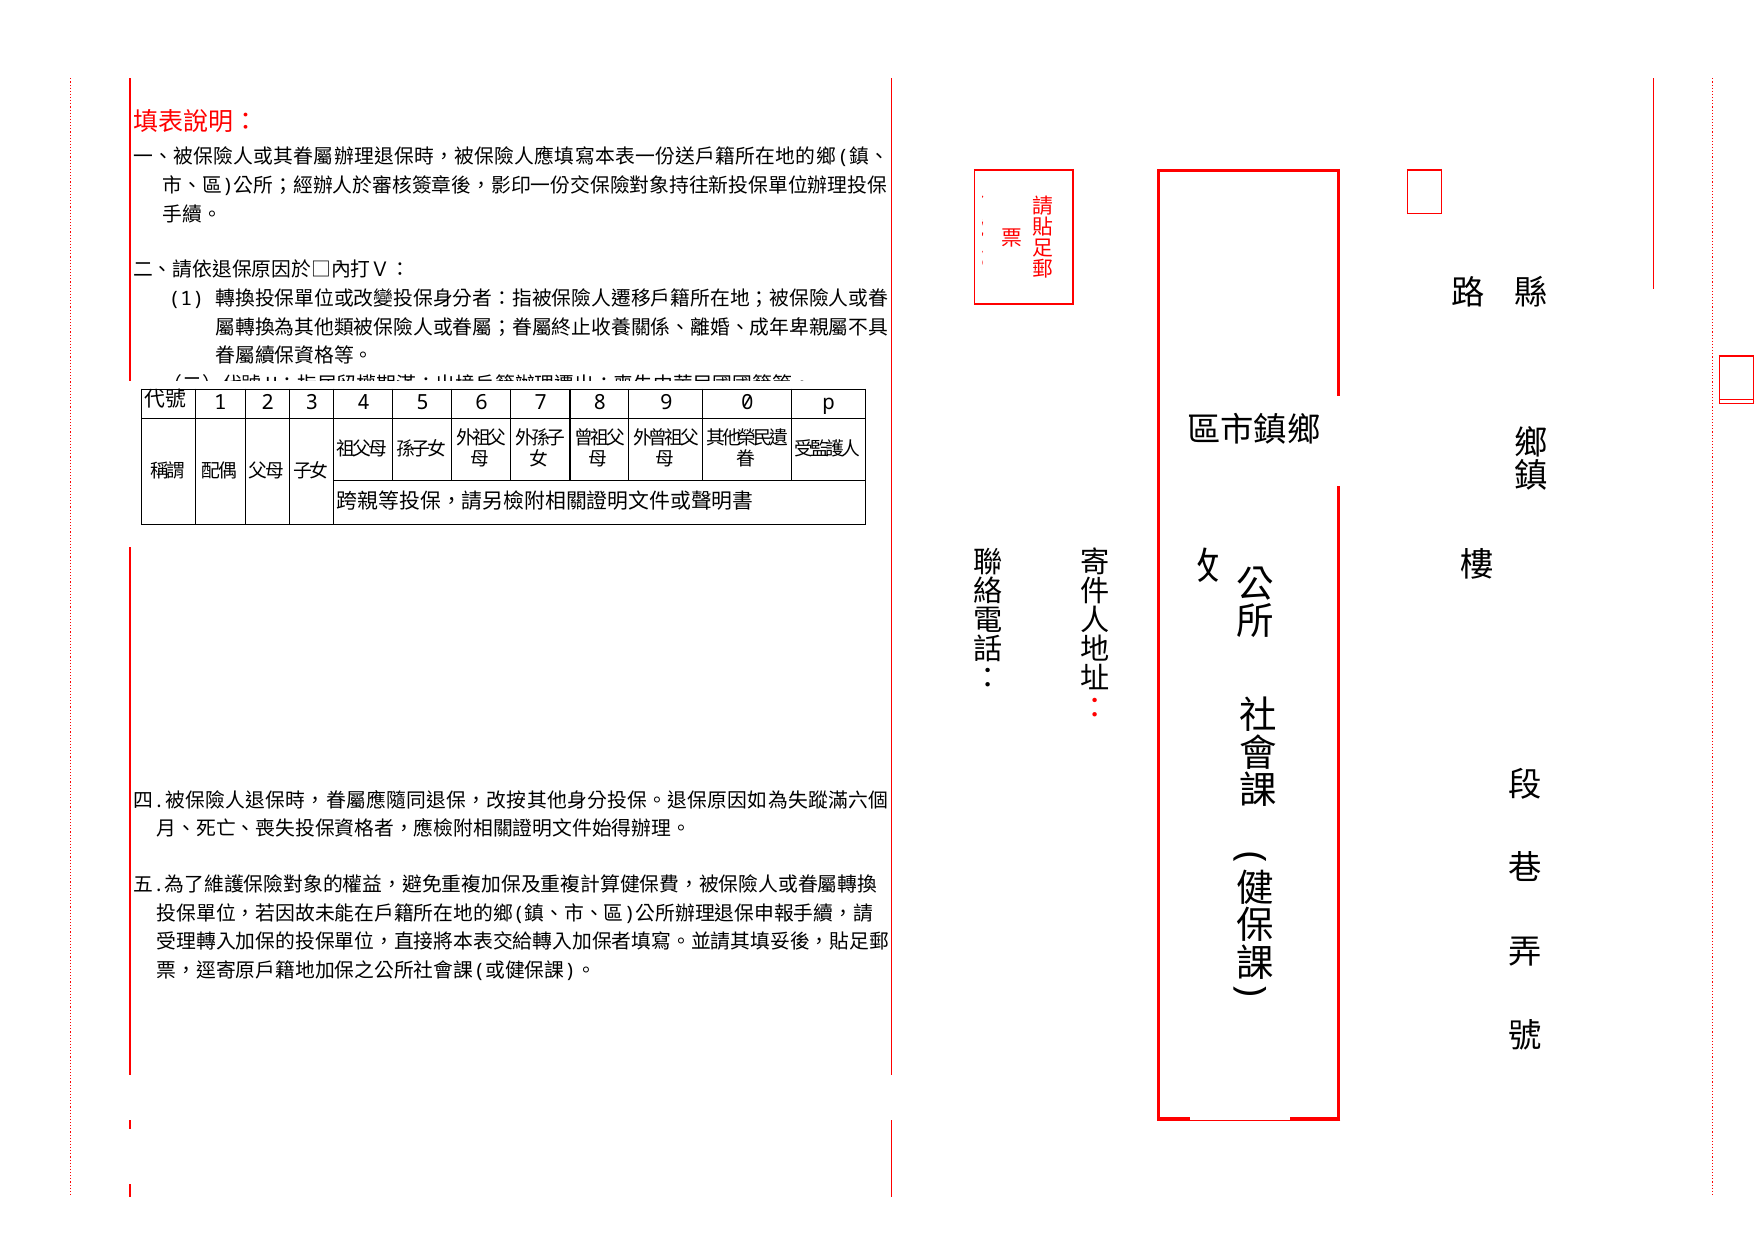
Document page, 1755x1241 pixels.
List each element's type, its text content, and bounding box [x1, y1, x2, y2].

table_cell 父母 [246, 419, 289, 524]
table_header [892, 78, 1653, 1197]
table_header 填表說明： 一、被保險人或其眷屬辦理退保時，被保險人應填寫本表一份送戶籍所在地的鄉(鎮、市、區)公所；經辦人於審核簽章後，影印一份交保險對象持往新投保單位辦理投保手續。 二、請依退保原因於□內打Ｖ： 轉換投保單位或改變投保身分者：指被保險人遷移戶籍所在地；被保險人或眷屬轉換為其他類被保險人或眷屬；眷屬終止收養關係、離婚、成年卑親屬不具眷屬續保資格等。 （二）代號U：指居留權期滿；出境戶籍辦理遷出；喪失中華民國國籍等。 三.眷屬稱謂及代碼請依下列規定填寫： 四.被保險人退保時，眷屬應隨同退保，改按其他身分投保。退保原因如為失蹤滿六個月、死亡、喪失投保資格者，應檢附相關證明文件始得辦理。 五.為了維護保險對象的權益，避免重複加保及重複計算健保費，被保險人或眷屬轉換投保單位，若因故未能在戶籍所在地的鄉(鎮、市、區)公所辦理退保申報手續，請受理轉入加保的投保單位，直接將本表交給轉入加保者填寫。並請其填妥後，貼足郵票，逕寄原戶籍地加保之公所社會課(或健保課)。 [131, 78, 891, 1075]
table_cell 曾祖父母 [571, 419, 628, 479]
table_cell 祖父母 [334, 419, 392, 479]
table_cell 子女 [290, 419, 333, 524]
table_cell 其他榮民遺眷 [703, 419, 791, 479]
table_cell 外曾祖父母 [629, 419, 702, 479]
table_cell 外祖父母 [452, 419, 510, 479]
table_header [907, 531, 1124, 984]
table_header [975, 171, 1072, 303]
table_header 1 [196, 390, 245, 417]
table_header 填表說明： 一、被保險人或其眷屬辦理退保時，被保險人應填寫本表一份送戶籍所在地的鄉(鎮、市、區)公所；經辦人於審核簽章後，影印一份交保險對象持往新投保單位辦理投保手續。 二、請依退保原因於□內打Ｖ： 轉換投保單位或改變投保身分者：指被保險人遷移戶籍所在地；被保險人或眷屬轉換為其他類被保險人或眷屬；眷屬終止收養關係、離婚、成年卑親屬不具眷屬續保資格等。 （二）代號U：指居留權期滿；出境戶籍辦理遷出；喪失中華民國國籍等。 三.眷屬稱謂及代碼請依下列規定填寫： 四.被保險人退保時，眷屬應隨同退保，改按其他身分投保。退保原因如為失蹤滿六個月、死亡、喪失投保資格者，應檢附相關證明文件始得辦理。 五.為了維護保險對象的權益，避免重複加保及重複計算健保費，被保險人或眷屬轉換投保單位，若因故未能在戶籍所在地的鄉(鎮、市、區)公所辦理退保申報手續，請受理轉入加保的投保單位，直接將本表交給轉入加保者填寫。並請其填妥後，貼足郵票，逕寄原戶籍地加保之公所社會課(或健保課)。 [131, 1120, 891, 1197]
table_header p [792, 390, 865, 417]
table_cell 跨親等投保，請另檢附相關證明文件或聲明書 [334, 481, 865, 524]
table_header 9 [629, 390, 702, 417]
table_header 2 [246, 390, 289, 417]
table_header [1424, 260, 1657, 1240]
table_cell 孫子女 [393, 419, 451, 479]
table_cell 外孫子女 [511, 419, 569, 479]
table_cell 配偶 [196, 419, 245, 524]
table_header 代號 [142, 390, 195, 417]
table_header 3 [290, 390, 333, 417]
table_header [1654, 78, 1713, 1197]
table_header 8 [571, 390, 628, 417]
table_header [71, 78, 907, 1197]
table_cell 稱謂 [142, 419, 195, 524]
table_cell 受監護人 [792, 419, 865, 479]
table_header [1160, 172, 1340, 1120]
table_header [1720, 357, 1753, 399]
table_header 0 [703, 390, 791, 417]
table_header 4 [334, 390, 392, 417]
table_header 5 [393, 390, 451, 417]
table_header [1408, 171, 1441, 213]
table_header 6 [452, 390, 510, 417]
table_header 7 [511, 390, 569, 417]
